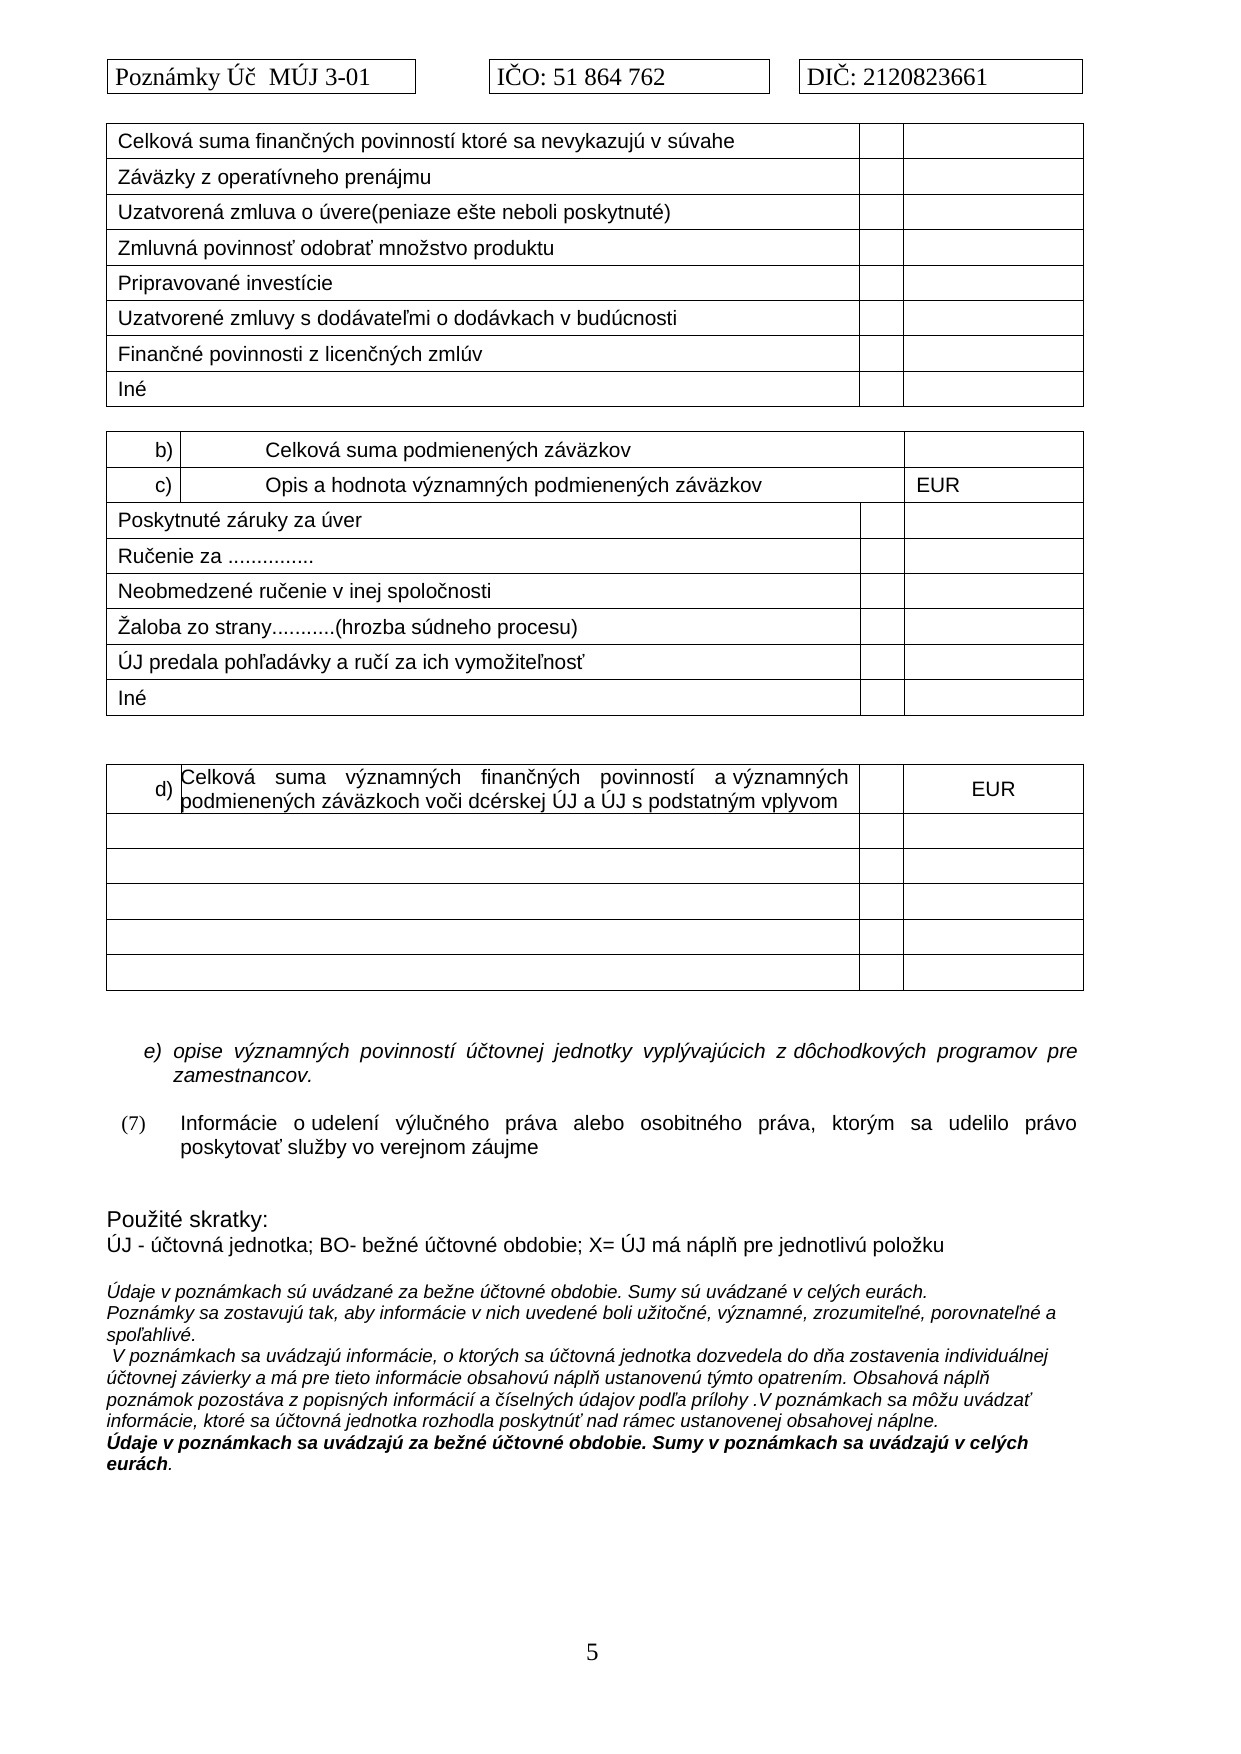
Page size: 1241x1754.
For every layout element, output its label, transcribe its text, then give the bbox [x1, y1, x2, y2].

table_cell Záväzky z operatívneho prenájmu [107, 159, 859, 194]
table_cell Iné [107, 372, 859, 406]
table_cell [904, 195, 1083, 229]
table_cell [861, 609, 904, 644]
table_cell [861, 645, 904, 679]
table_cell [904, 372, 1083, 406]
table_header [905, 432, 1083, 467]
table_cell ÚJ predala pohľadávky a ručí za ich vymožiteľnosť [107, 645, 860, 679]
table_cell [905, 680, 1083, 714]
table_cell [861, 503, 904, 537]
text V poznámkach sa uvádzajú informácie, o ktorých sa účtovná jednotka dozvedela do dňa zostavenia individuálnej účtovnej závierky a má pre tieto informácie obsahovú náplň ustanovenú týmto opatrením. Obsahová náplň poznámok pozostáva z popisných informácií a číselných údajov podľa prílohy .V poznámkach sa môžu uvádzať informácie, ktoré sa účtovná jednotka rozhodla poskytnúť nad rámec ustanovenej obsahovej náplne. [106, 1345, 1078, 1432]
table_cell [904, 266, 1083, 300]
table_cell [860, 336, 903, 371]
table_cell [107, 849, 859, 883]
table_cell [904, 814, 1083, 848]
table_cell [904, 124, 1083, 158]
table_cell [861, 539, 904, 573]
table_cell Celková suma finančných povinností ktoré sa nevykazujú v súvahe [107, 124, 859, 158]
text Údaje v poznámkach sú uvádzané za bežne účtovné obdobie. Sumy sú uvádzané v celých eurách. [106, 1281, 1078, 1302]
table_cell [860, 955, 903, 989]
table_cell [860, 372, 903, 406]
table_cell [860, 920, 903, 954]
table_cell Poskytnuté záruky za úver [107, 503, 860, 537]
table_header [860, 765, 903, 812]
table_cell Ručenie za ............... [107, 539, 860, 573]
table_cell Žaloba zo strany...........(hrozba súdneho procesu) [107, 609, 860, 644]
table_cell [904, 920, 1083, 954]
table_header EUR [904, 765, 1083, 812]
table_cell [905, 539, 1083, 573]
table_cell [904, 230, 1083, 264]
table_cell [860, 884, 903, 919]
table_cell [904, 336, 1083, 371]
table_cell [904, 955, 1083, 989]
table_cell [905, 574, 1083, 608]
table_cell Finančné povinnosti z licenčných zmlúv [107, 336, 859, 371]
table_cell [107, 814, 859, 848]
table_cell [860, 266, 903, 300]
table_cell [861, 680, 904, 714]
table_cell Uzatvorená zmluva o úvere(peniaze ešte neboli poskytnuté) [107, 195, 859, 229]
text ÚJ - účtovná jednotka; BO- bežné účtovné obdobie; X= ÚJ má náplň pre jednotlivú položku [106, 1233, 1078, 1257]
table_cell Uzatvorené zmluvy s dodávateľmi o dodávkach v budúcnosti [107, 301, 859, 335]
text Poznámky sa zostavujú tak, aby informácie v nich uvedené boli užitočné, významné, zrozumiteľné, porovnateľné a spoľahlivé. [106, 1302, 1078, 1345]
table_cell [860, 814, 903, 848]
table_cell [905, 609, 1083, 644]
table_cell Iné [107, 680, 860, 714]
table_header Celková suma podmienených záväzkov [181, 432, 904, 467]
table_cell [861, 574, 904, 608]
table_cell Neobmedzené ručenie v inej spoločnosti [107, 574, 860, 608]
text Údaje v poznámkach sa uvádzajú za bežné účtovné obdobie. Sumy v poznámkach sa uvádzajú v celých eurách. [106, 1432, 1078, 1475]
table_cell [107, 468, 180, 502]
table_cell [860, 849, 903, 883]
table_cell [107, 884, 859, 919]
table_cell Opis a hodnota významných podmienených záväzkov [181, 468, 904, 502]
table_cell [860, 230, 903, 264]
table_cell [860, 124, 903, 158]
table_cell [107, 920, 859, 954]
table_cell [860, 159, 903, 194]
table_cell Pripravované investície [107, 266, 859, 300]
table_header [107, 432, 180, 467]
table_cell [904, 159, 1083, 194]
table_cell [905, 645, 1083, 679]
table_cell EUR [905, 468, 1083, 502]
table_cell [860, 195, 903, 229]
table_cell Zmluvná povinnosť odobrať množstvo produktu [107, 230, 859, 264]
table_cell [904, 301, 1083, 335]
table_header Celková suma významných finančných povinností a významných podmienených záväzkoch voči dcérskej ÚJ a ÚJ s podstatným vplyvom [182, 765, 859, 812]
text Použité skratky: [106, 1206, 1078, 1233]
table_cell [904, 884, 1083, 919]
table_header [107, 765, 181, 812]
table_cell [905, 503, 1083, 537]
list opise významných povinností účtovnej jednotky vyplývajúcich z dôchodkových programov pre zamestnancov. [143, 1038, 1078, 1086]
table_cell [107, 955, 859, 989]
table_cell [904, 849, 1083, 883]
table_cell [860, 301, 903, 335]
list Informácie o udelení výlučného práva alebo osobitného práva, ktorým sa udelilo právo poskytovať služby vo verejnom záujme [121, 1110, 1078, 1158]
